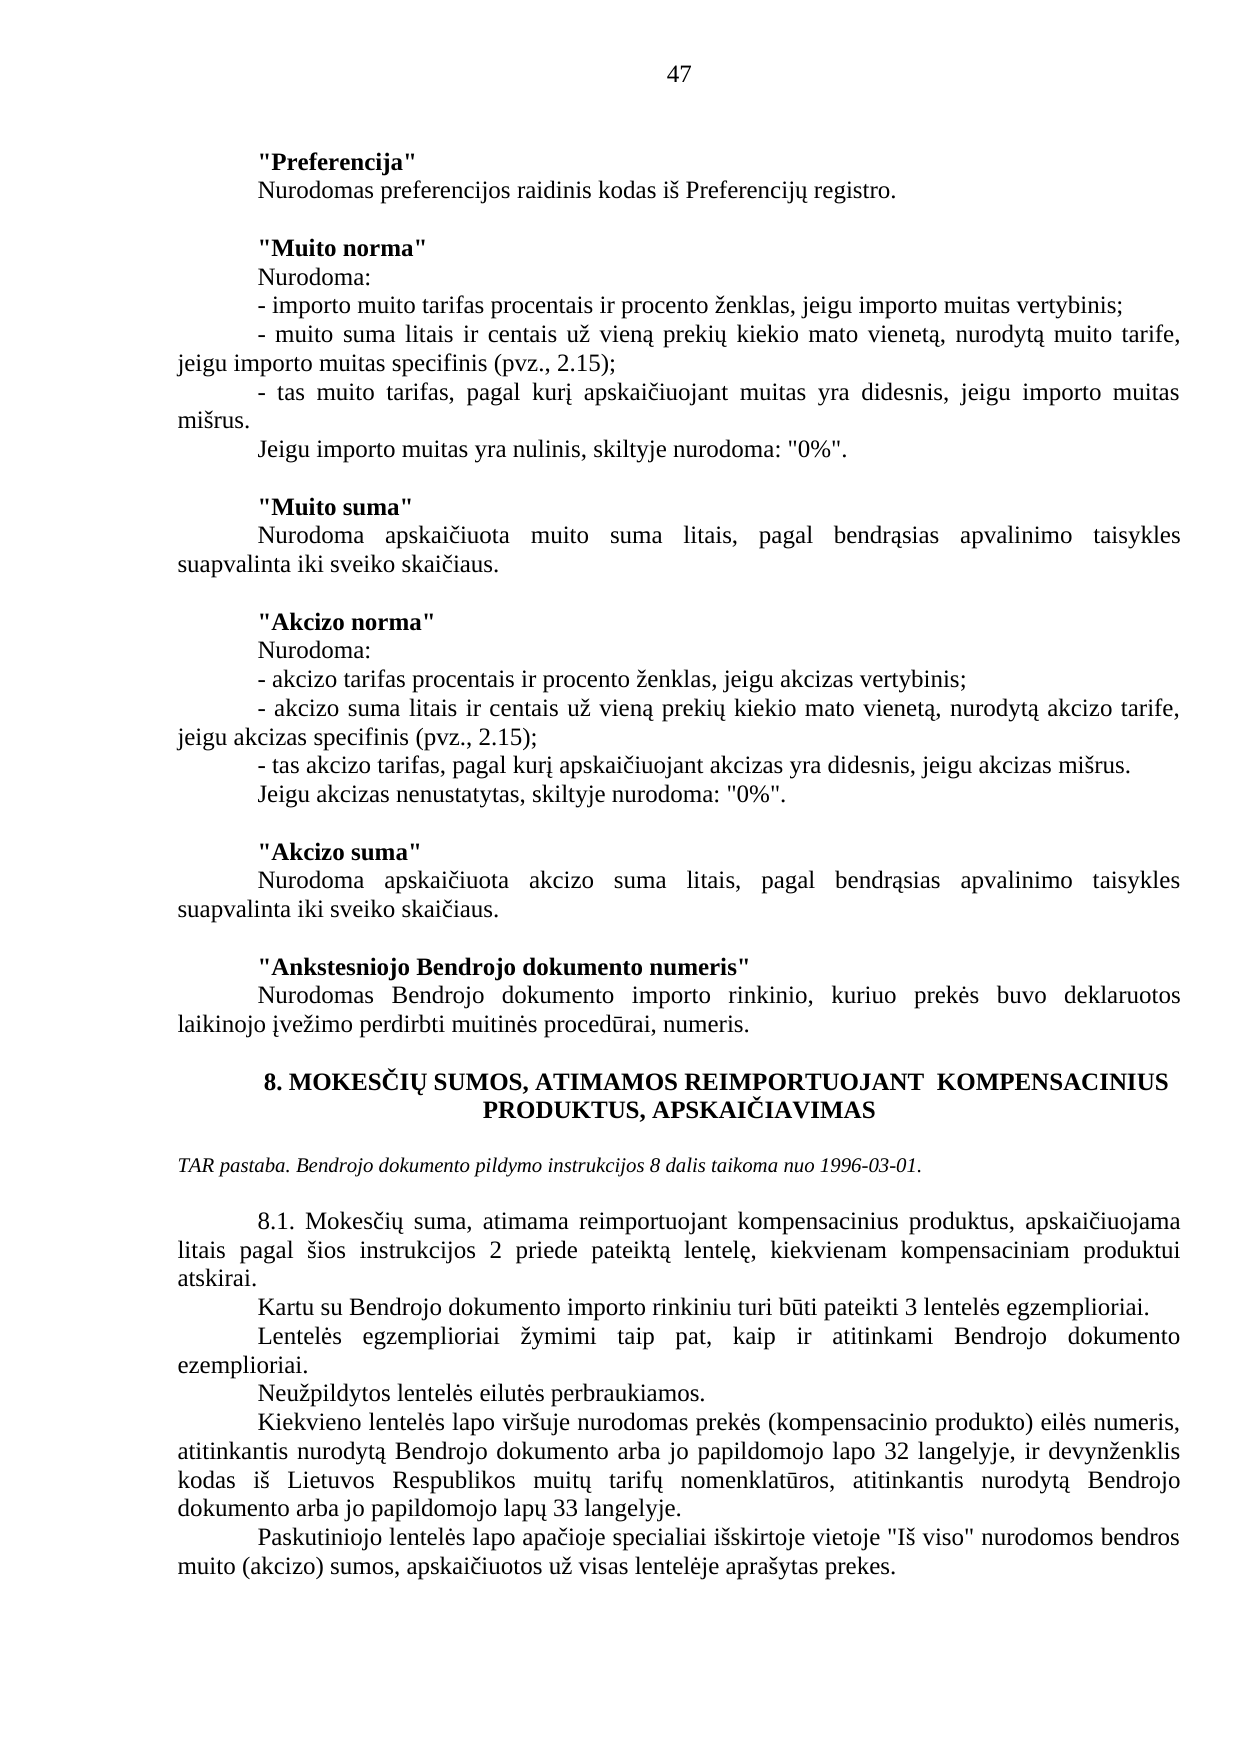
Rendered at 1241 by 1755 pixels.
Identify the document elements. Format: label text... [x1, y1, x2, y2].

text Paskutiniojo lentelės lapo apačioje specialiai išskirtoje vietoje "Iš viso" nurodomos bendros muito (akcizo) sumos, apskaičiuotos už visas lentelėje aprašytas prekes. [177, 1522, 1181, 1580]
text "Ankstesniojo Bendrojo dokumento numeris" [177, 952, 1181, 981]
text TAR pastaba. Bendrojo dokumento pildymo instrukcijos 8 dalis taikoma nuo 1996-03-01. [177, 1153, 1181, 1177]
text Nurodoma: [177, 636, 1181, 664]
text Jeigu importo muitas yra nulinis, skiltyje nurodoma: "0%". [177, 434, 1181, 463]
text "Muito norma" [177, 233, 1181, 262]
text Neužpildytos lentelės eilutės perbraukiamos. [177, 1378, 1181, 1407]
text Kartu su Bendrojo dokumento importo rinkiniu turi būti pateikti 3 lentelės egzemplioriai. [177, 1292, 1181, 1321]
text - akcizo tarifas procentais ir procento ženklas, jeigu akcizas vertybinis; [177, 664, 1181, 693]
text - tas akcizo tarifas, pagal kurį apskaičiuojant akcizas yra didesnis, jeigu akcizas mišrus. [177, 751, 1181, 779]
text 8. MOKESČIŲ SUMOS, ATIMAMOS REIMPORTUOJANT KOMPENSACINIUS PRODUKTUS, APSKAIČIAVIMAS [177, 1067, 1181, 1124]
text Kiekvieno lentelės lapo viršuje nurodomas prekės (kompensacinio produkto) eilės numeris, atitinkantis nurodytą Bendrojo dokumento arba jo papildomojo lapo 32 langelyje, ir devynženklis kodas iš Lietuvos Respublikos muitų tarifų nomenklatūros, atitinkantis nurodytą Bendrojo dokumento arba jo papildomojo lapų 33 langelyje. [177, 1407, 1181, 1522]
text Nurodoma: [177, 262, 1181, 291]
text "Akcizo norma" [177, 607, 1181, 636]
text Jeigu akcizas nenustatytas, skiltyje nurodoma: "0%". [177, 779, 1181, 808]
text "Akcizo suma" [177, 837, 1181, 866]
text Nurodoma apskaičiuota akcizo suma litais, pagal bendrąsias apvalinimo taisykles suapvalinta iki sveiko skaičiaus. [177, 866, 1181, 923]
text 8.1. Mokesčių suma, atimama reimportuojant kompensacinius produktus, apskaičiuojama litais pagal šios instrukcijos 2 priede pateiktą lentelę, kiekvienam kompensaciniam produktui atskirai. [177, 1206, 1181, 1292]
text Nurodomas preferencijos raidinis kodas iš Preferencijų registro. [177, 176, 1181, 204]
text Lentelės egzemplioriai žymimi taip pat, kaip ir atitinkami Bendrojo dokumento ezemplioriai. [177, 1321, 1181, 1378]
text Nurodomas Bendrojo dokumento importo rinkinio, kuriuo prekės buvo deklaruotos laikinojo įvežimo perdirbti muitinės procedūrai, numeris. [177, 981, 1181, 1038]
text - muito suma litais ir centais už vieną prekių kiekio mato vienetą, nurodytą muito tarife, jeigu importo muitas specifinis (pvz., 2.15); [177, 319, 1181, 377]
text "Preferencija" [177, 147, 1181, 176]
text - importo muito tarifas procentais ir procento ženklas, jeigu importo muitas vertybinis; [177, 291, 1181, 319]
text - akcizo suma litais ir centais už vieną prekių kiekio mato vienetą, nurodytą akcizo tarife, jeigu akcizas specifinis (pvz., 2.15); [177, 693, 1181, 751]
text - tas muito tarifas, pagal kurį apskaičiuojant muitas yra didesnis, jeigu importo muitas mišrus. [177, 377, 1181, 434]
text "Muito suma" [177, 492, 1181, 521]
text Nurodoma apskaičiuota muito suma litais, pagal bendrąsias apvalinimo taisykles suapvalinta iki sveiko skaičiaus. [177, 521, 1181, 578]
